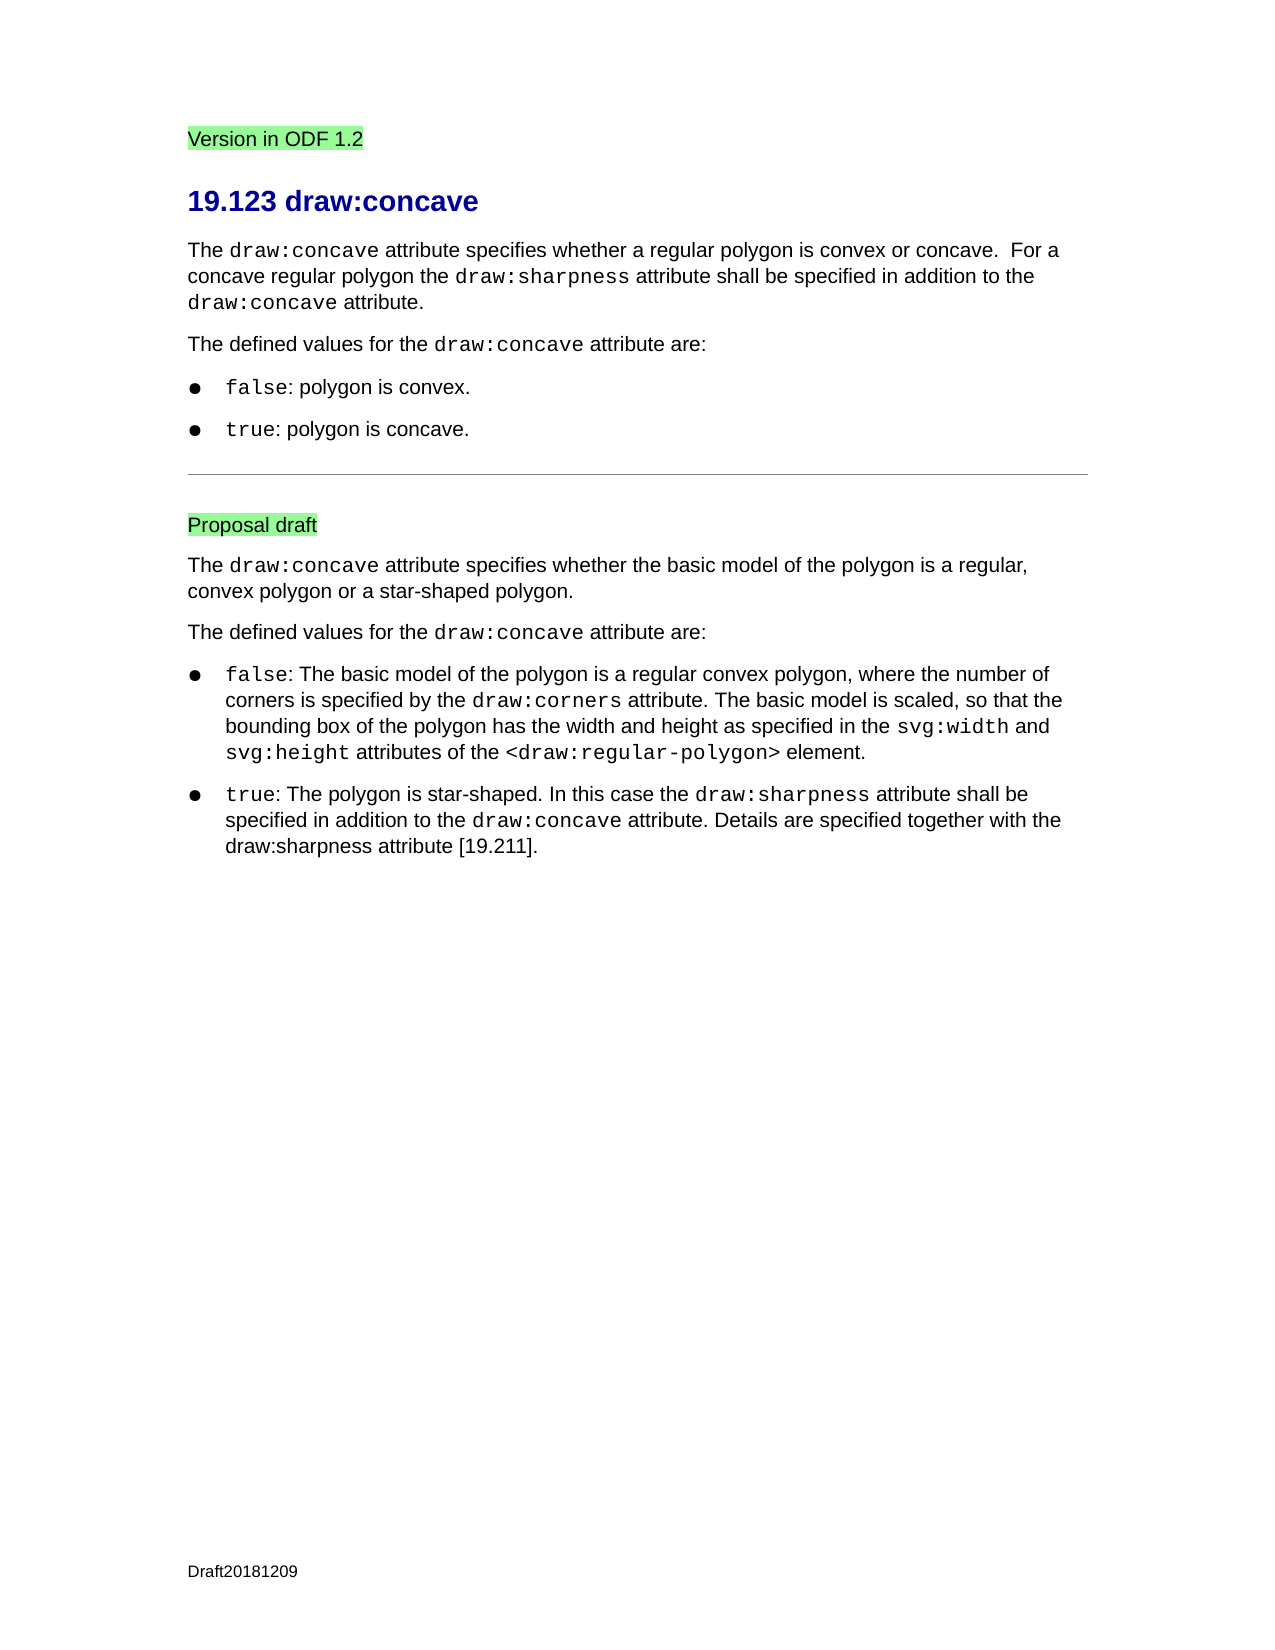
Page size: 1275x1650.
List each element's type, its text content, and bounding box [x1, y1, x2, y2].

list false: The basic model of the polygon is a regular convex polygon, where the number of corners is specified by the draw:corners attribute. The basic model is scaled, so that the bounding box of the polygon has the width and height as specified in the svg:width and svg:height attributes of the <draw:regular-polygon> element. [187, 662, 1088, 765]
text The defined values for the draw:concave attribute are: [187, 332, 1088, 358]
list true: The polygon is star-shaped. In this case the draw:sharpness attribute shall be specified in addition to the draw:concave attribute. Details are specified together with the draw:sharpness attribute [19.211]. [187, 782, 1088, 858]
text Proposal draft [187, 512, 1088, 536]
subtitle 19.123 draw:concave [187, 184, 1088, 217]
list true: polygon is concave. [187, 417, 1088, 443]
text Version in ODF 1.2 [187, 126, 1088, 150]
text The draw:concave attribute specifies whether the basic model of the polygon is a regular, convex polygon or a star-shaped polygon. [187, 553, 1088, 603]
text The draw:concave attribute specifies whether a regular polygon is convex or concave. For a concave regular polygon the draw:sharpness attribute shall be specified in addition to the draw:concave attribute. [187, 238, 1088, 316]
list false: polygon is convex. [187, 375, 1088, 401]
text The defined values for the draw:concave attribute are: [187, 619, 1088, 645]
